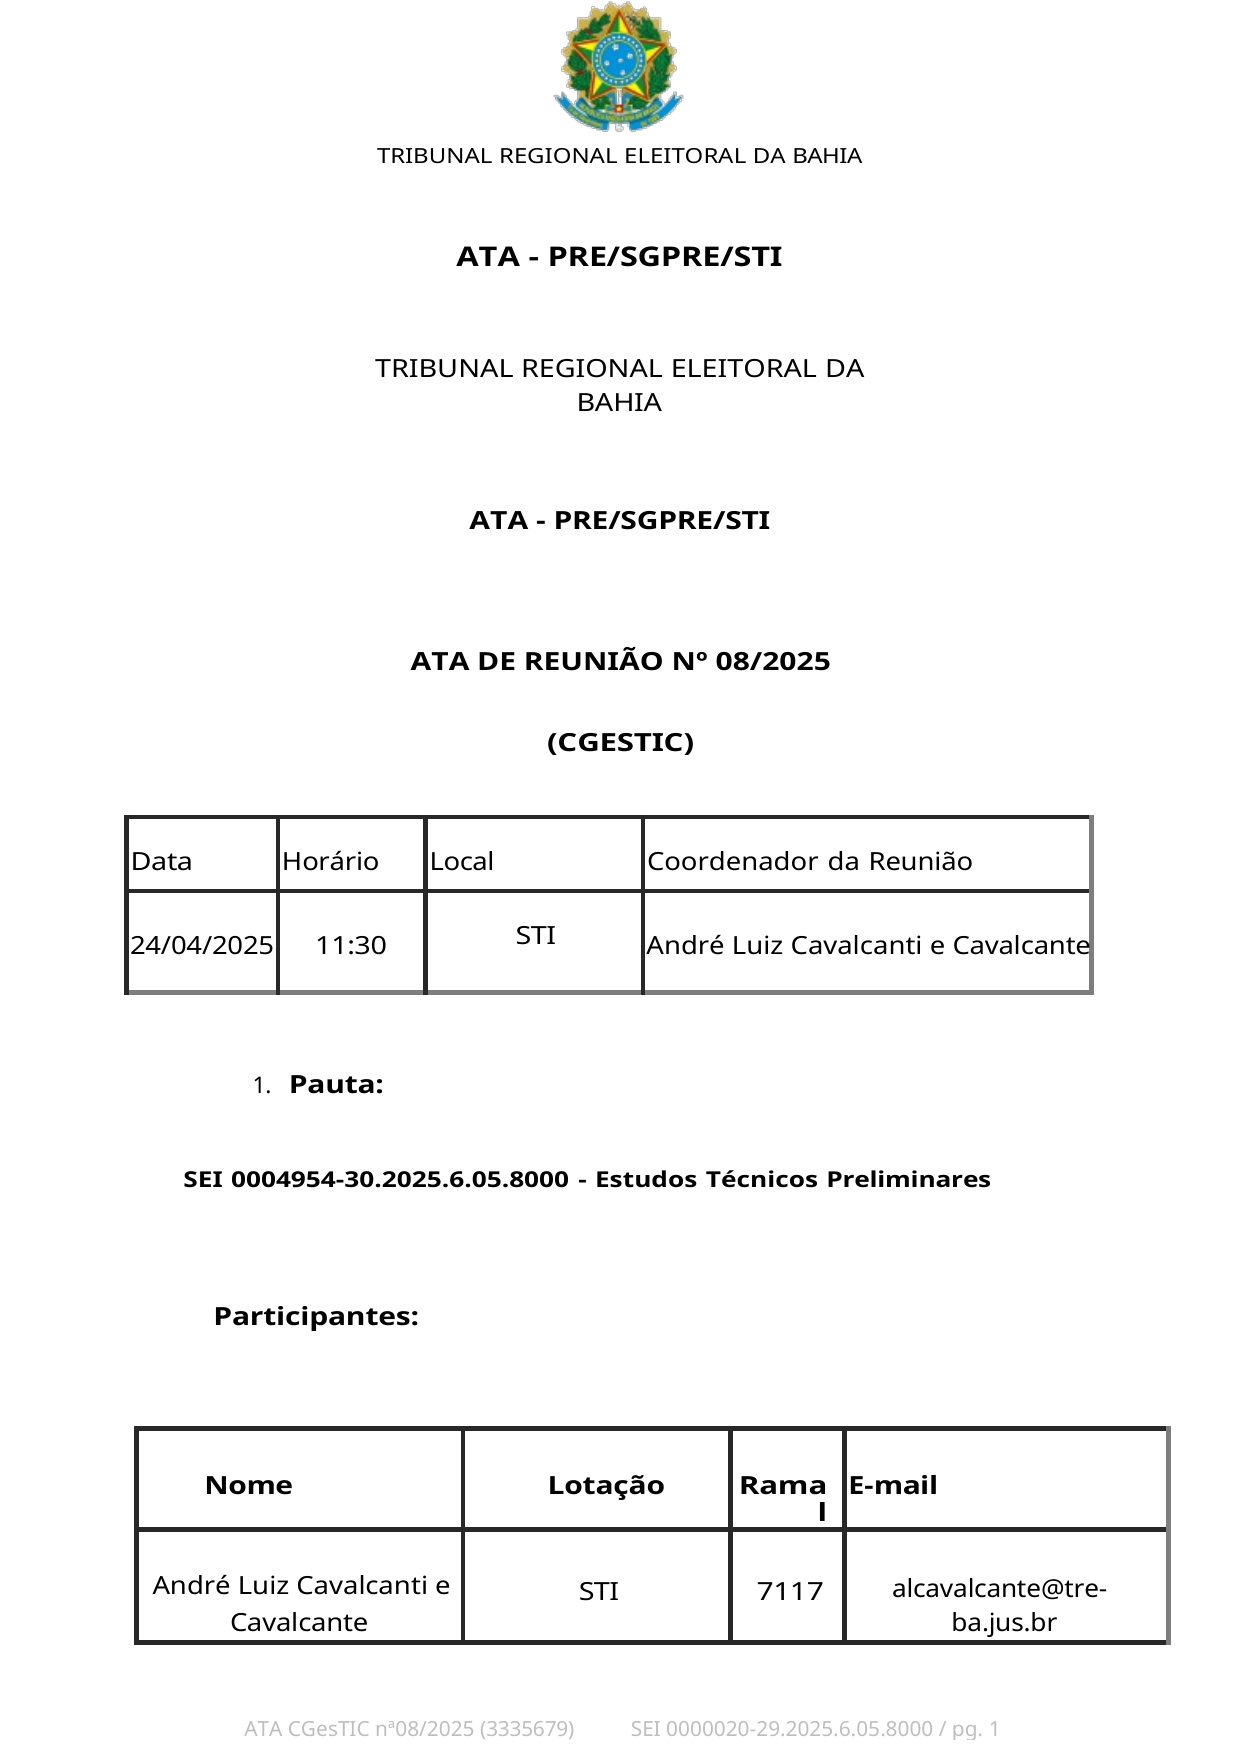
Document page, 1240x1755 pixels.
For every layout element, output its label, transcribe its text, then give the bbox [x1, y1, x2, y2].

text SEI 0004954-30.2025.6.05.8000 - Estudos Técnicos Preliminares [183, 1163, 1181, 1193]
table_header Local [428, 819, 641, 888]
table_header E-mail [847, 1431, 1166, 1527]
table_cell André Luiz Cavalcanti e Cavalcante [139, 1532, 461, 1640]
table_cell alcavalcante@tre- ba.jus.br [847, 1532, 1166, 1640]
table_header Data [129, 819, 276, 888]
text ATA - PRE/SGPRE/STI [361, 503, 879, 537]
table_cell 24/04/2025 [129, 893, 276, 990]
text ATA DE REUNIÃO Nº 08/2025 (CGESTIC) [362, 644, 879, 758]
table_header Lotação [465, 1431, 728, 1527]
table_header Nome [139, 1431, 461, 1527]
table_cell 11:30 [280, 893, 423, 990]
text ATA - PRE/SGPRE/STI [360, 237, 879, 274]
table_cell 7117 [733, 1532, 842, 1640]
table_cell André Luiz Cavalcanti e Cavalcante [645, 893, 1089, 990]
table_header Coordenador da Reunião [645, 819, 1089, 888]
table_header Horário [280, 819, 423, 888]
text TRIBUNAL REGIONAL ELEITORAL DA BAHIA [361, 141, 879, 170]
text TRIBUNAL REGIONAL ELEITORAL DA BAHIA [360, 350, 879, 419]
table_header Ramal [733, 1431, 842, 1527]
list Pauta: [252, 1067, 1181, 1101]
text Participantes: [213, 1298, 1181, 1332]
table_cell STI [428, 893, 641, 990]
table_cell STI [465, 1532, 728, 1640]
